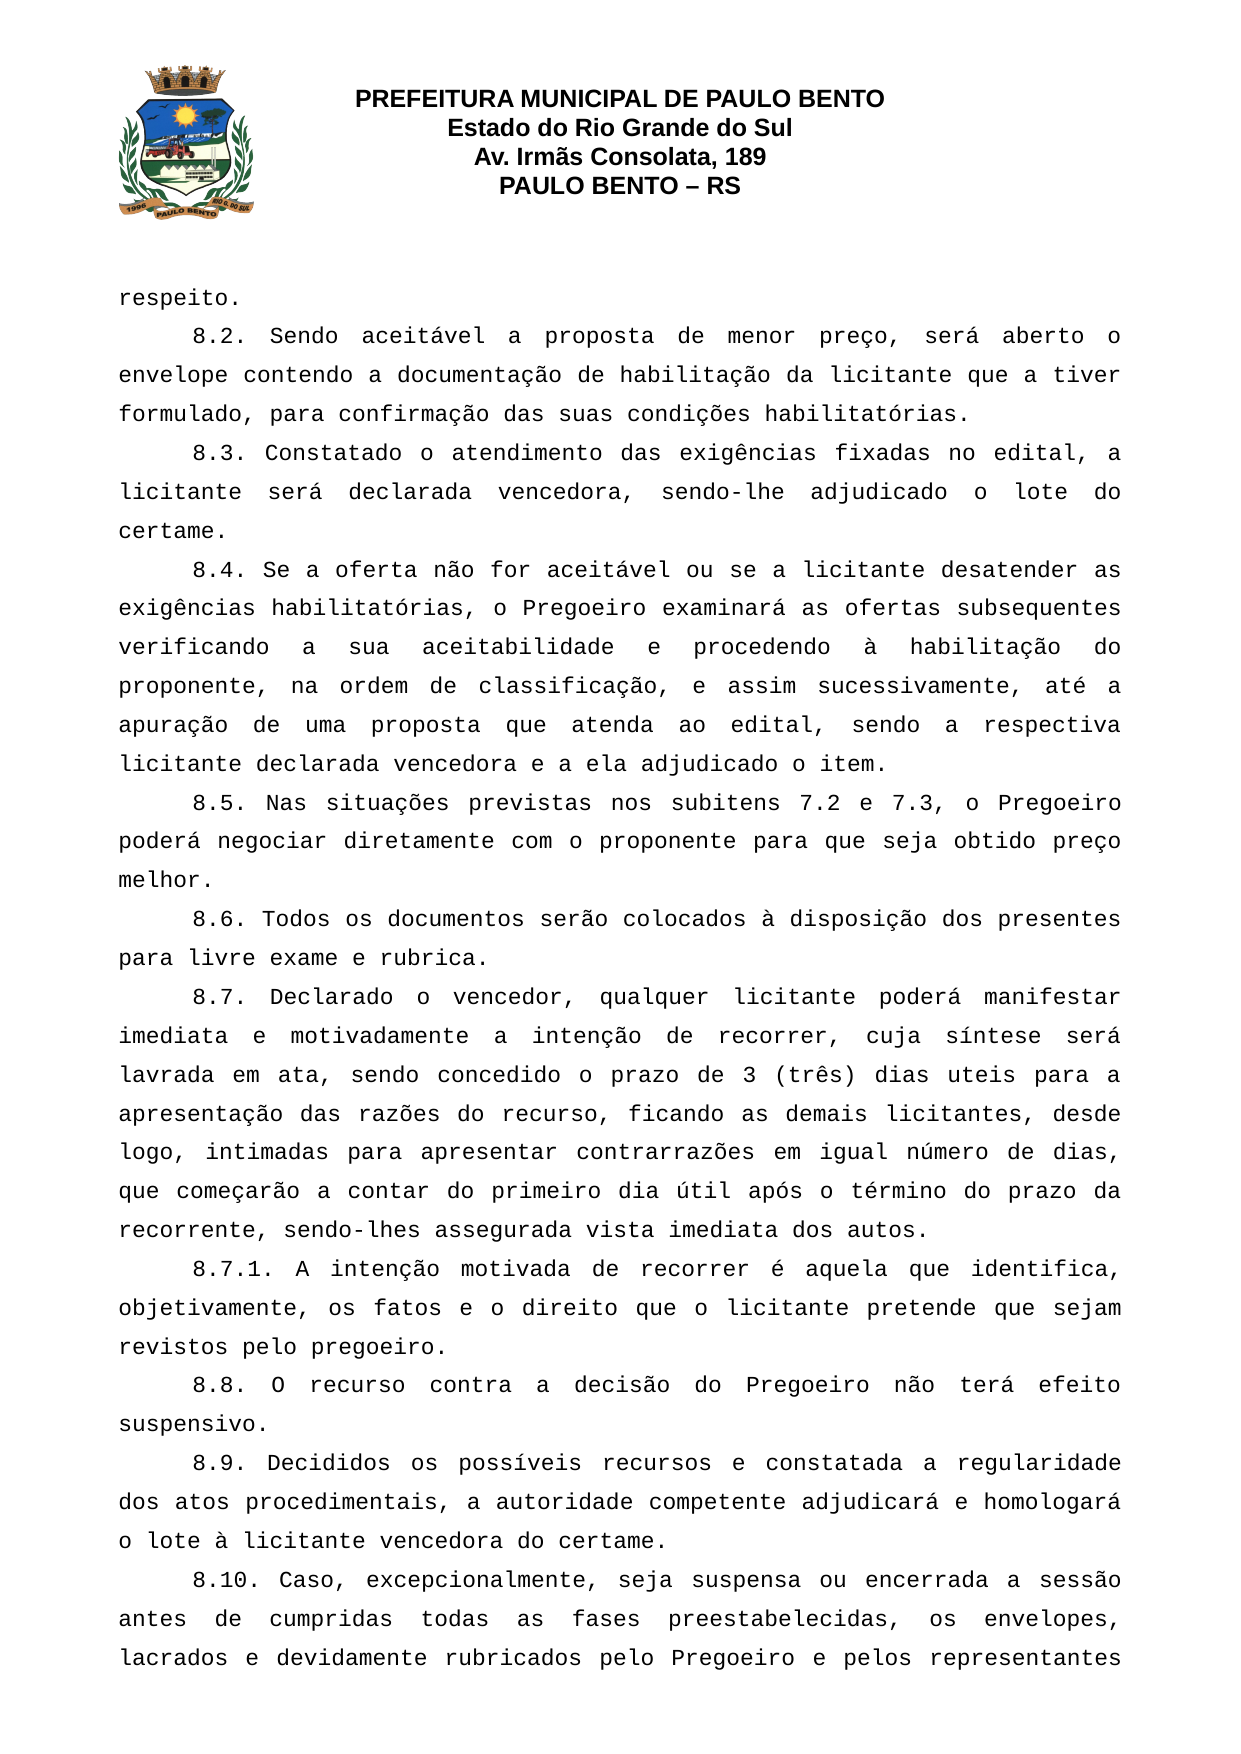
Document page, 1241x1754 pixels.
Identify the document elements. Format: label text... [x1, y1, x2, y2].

text 8.5. Nas situações previstas nos subitens 7.2 e 7.3, o Pregoeiro poderá negociar diretamente com o proponente para que seja obtido preço melhor. [118, 791, 1122, 895]
text 8.10. Caso, excepcionalmente, seja suspensa ou encerrada a sessão antes de cumpridas todas as fases preestabelecidas, os envelopes, lacrados e devidamente rubricados pelo Pregoeiro e pelos representantes [118, 1568, 1122, 1672]
text 8.6. Todos os documentos serão colocados à disposição dos presentes para livre exame e rubrica. [118, 908, 1122, 972]
text 8.2. Sendo aceitável a proposta de menor preço, será aberto o envelope contendo a documentação de habilitação da licitante que a tiver formulado, para confirmação das suas condições habilitatórias. [118, 325, 1122, 428]
text respeito. [118, 286, 1122, 312]
text 8.9. Decididos os possíveis recursos e constatada a regularidade dos atos procedimentais, a autoridade competente adjudicará e homologará o lote à licitante vencedora do certame. [118, 1452, 1122, 1555]
text 8.7. Declarado o vencedor, qualquer licitante poderá manifestar imediata e motivadamente a intenção de recorrer, cuja síntese será lavrada em ata, sendo concedido o prazo de 3 (três) dias uteis para a apresentação das razões do recurso, ficando as demais licitantes, desde logo, intimadas para apresentar contrarrazões em igual número de dias, que começarão a contar do primeiro dia útil após o término do prazo da recorrente, sendo-lhes assegurada vista imediata dos autos. [118, 985, 1122, 1244]
text 8.3. Constatado o atendimento das exigências fixadas no edital, a licitante será declarada vencedora, sendo-lhe adjudicado o lote do certame. [118, 441, 1122, 545]
text 8.7.1. A intenção motivada de recorrer é aquela que identifica, objetivamente, os fatos e o direito que o licitante pretende que sejam revistos pelo pregoeiro. [118, 1257, 1122, 1361]
text 8.8. O recurso contra a decisão do Pregoeiro não terá efeito suspensivo. [118, 1374, 1122, 1439]
text 8.4. Se a oferta não for aceitável ou se a licitante desatender as exigências habilitatórias, o Pregoeiro examinará as ofertas subsequentes verificando a sua aceitabilidade e procedendo à habilitação do proponente, na ordem de classificação, e assim sucessivamente, até a apuração de uma proposta que atenda ao edital, sendo a respectiva licitante declarada vencedora e a ela adjudicado o item. [118, 558, 1122, 778]
